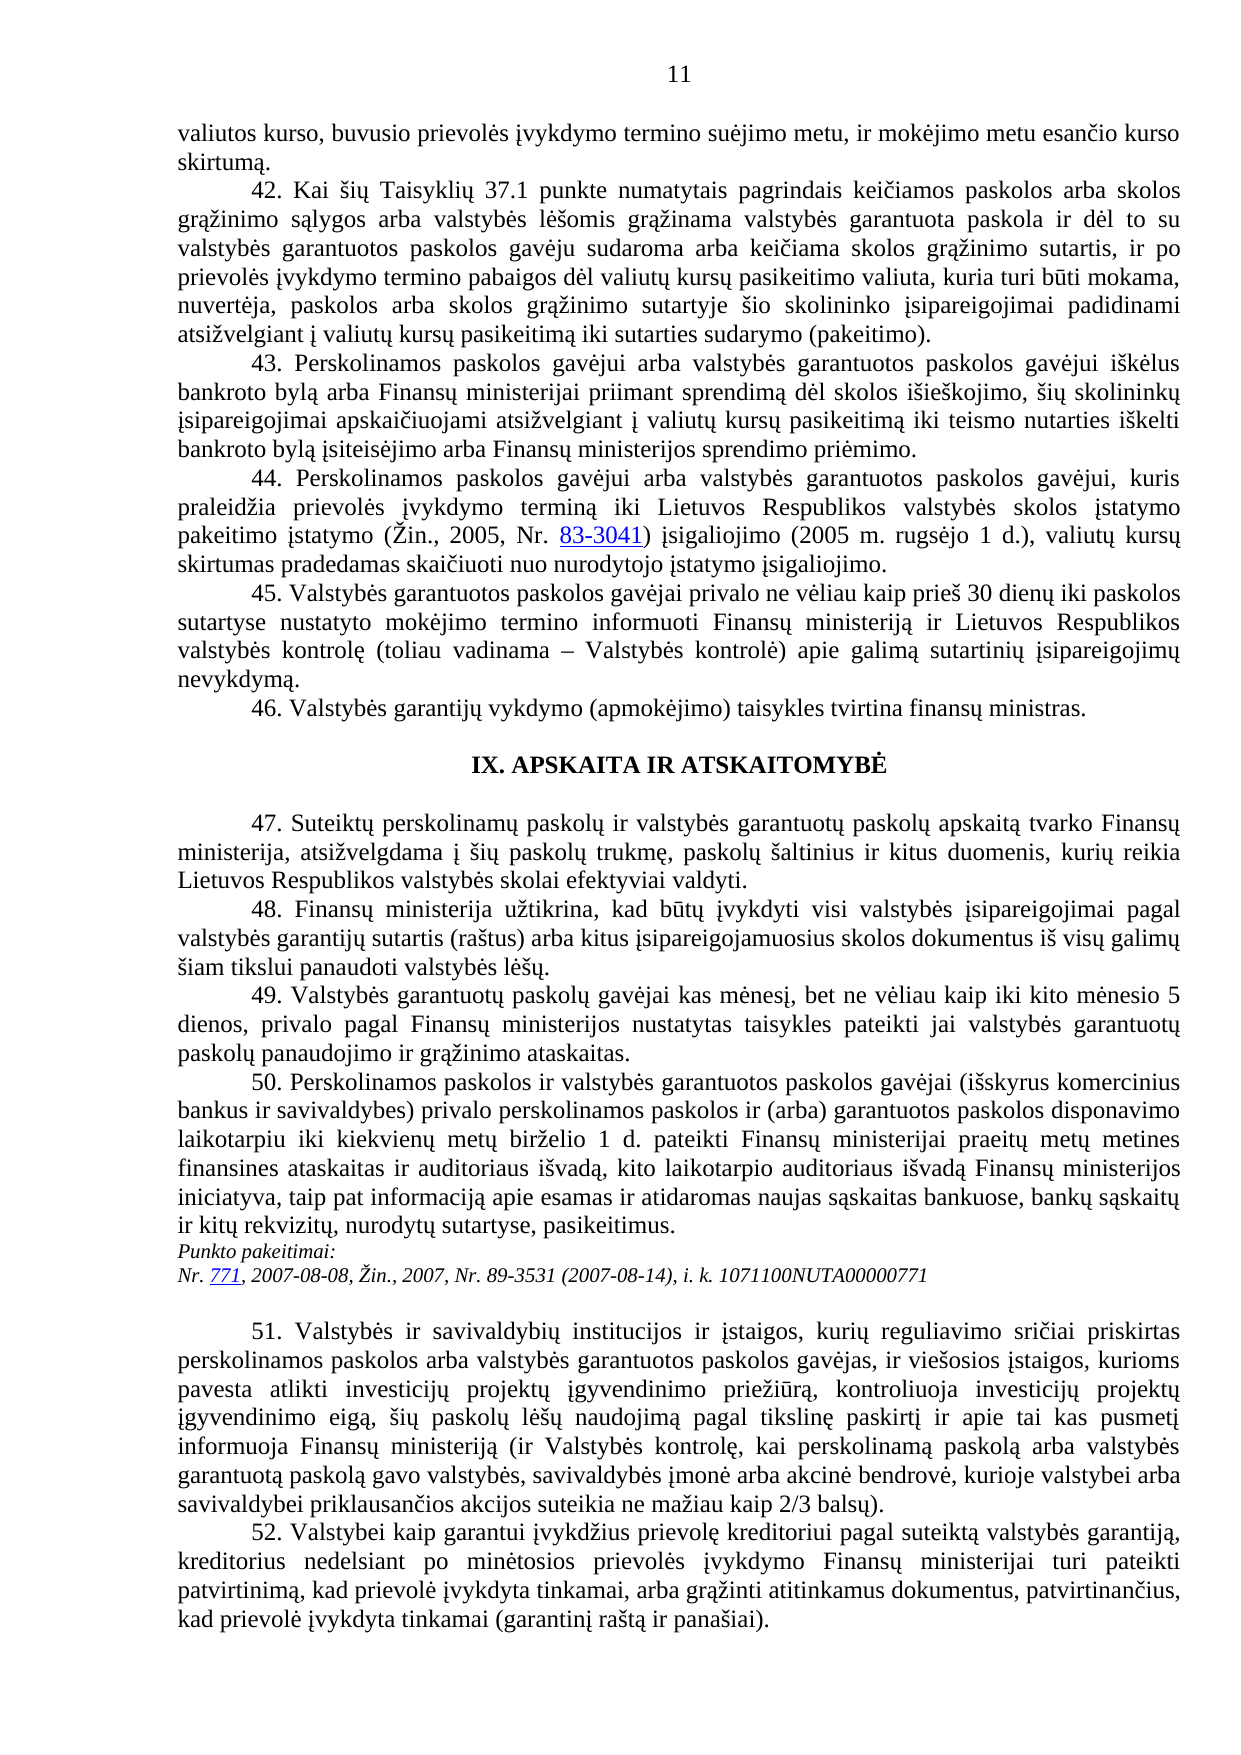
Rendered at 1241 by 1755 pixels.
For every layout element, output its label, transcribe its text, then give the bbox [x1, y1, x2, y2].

text 42. Kai šių Taisyklių 37.1 punkte numatytais pagrindais keičiamos paskolos arba skolos grąžinimo sąlygos arba valstybės lėšomis grąžinama valstybės garantuota paskola ir dėl to su valstybės garantuotos paskolos gavėju sudaroma arba keičiama skolos grąžinimo sutartis, ir po prievolės įvykdymo termino pabaigos dėl valiutų kursų pasikeitimo valiuta, kuria turi būti mokama, nuvertėja, paskolos arba skolos grąžinimo sutartyje šio skolininko įsipareigojimai padidinami atsižvelgiant į valiutų kursų pasikeitimą iki sutarties sudarymo (pakeitimo). [177, 176, 1181, 348]
text 47. Suteiktų perskolinamų paskolų ir valstybės garantuotų paskolų apskaitą tvarko Finansų ministerija, atsižvelgdama į šių paskolų trukmę, paskolų šaltinius ir kitus duomenis, kurių reikia Lietuvos Respublikos valstybės skolai efektyviai valdyti. [177, 808, 1181, 894]
text 50. Perskolinamos paskolos ir valstybės garantuotos paskolos gavėjai (išskyrus komercinius bankus ir savivaldybes) privalo perskolinamos paskolos ir (arba) garantuotos paskolos disponavimo laikotarpiu iki kiekvienų metų birželio 1 d. pateikti Finansų ministerijai praeitų metų metines finansines ataskaitas ir auditoriaus išvadą, kito laikotarpio auditoriaus išvadą Finansų ministerijos iniciatyva, taip pat informaciją apie esamas ir atidaromas naujas sąskaitas bankuose, bankų sąskaitų ir kitų rekvizitų, nurodytų sutartyse, pasikeitimus. [177, 1067, 1181, 1239]
text 46. Valstybės garantijų vykdymo (apmokėjimo) taisykles tvirtina finansų ministras. [177, 693, 1181, 722]
text 44. Perskolinamos paskolos gavėjui arba valstybės garantuotos paskolos gavėjui, kuris praleidžia prievolės įvykdymo terminą iki Lietuvos Respublikos valstybės skolos įstatymo pakeitimo įstatymo (Žin., 2005, Nr. 83-3041) įsigaliojimo (2005 m. rugsėjo 1 d.), valiutų kursų skirtumas pradedamas skaičiuoti nuo nurodytojo įstatymo įsigaliojimo. [177, 463, 1181, 578]
text 52. Valstybei kaip garantui įvykdžius prievolę kreditoriui pagal suteiktą valstybės garantiją, kreditorius nedelsiant po minėtosios prievolės įvykdymo Finansų ministerijai turi pateikti patvirtinimą, kad prievolė įvykdyta tinkamai, arba grąžinti atitinkamus dokumentus, patvirtinančius, kad prievolė įvykdyta tinkamai (garantinį raštą ir panašiai). [177, 1517, 1181, 1632]
text 48. Finansų ministerija užtikrina, kad būtų įvykdyti visi valstybės įsipareigojimai pagal valstybės garantijų sutartis (raštus) arba kitus įsipareigojamuosius skolos dokumentus iš visų galimų šiam tikslui panaudoti valstybės lėšų. [177, 894, 1181, 981]
text IX. APSKAITA IR ATSKAITOMYBĖ [177, 751, 1181, 779]
text 43. Perskolinamos paskolos gavėjui arba valstybės garantuotos paskolos gavėjui iškėlus bankroto bylą arba Finansų ministerijai priimant sprendimą dėl skolos išieškojimo, šių skolininkų įsipareigojimai apskaičiuojami atsižvelgiant į valiutų kursų pasikeitimą iki teismo nutarties iškelti bankroto bylą įsiteisėjimo arba Finansų ministerijos sprendimo priėmimo. [177, 348, 1181, 463]
text Punkto pakeitimai: [177, 1239, 1181, 1263]
text 45. Valstybės garantuotos paskolos gavėjai privalo ne vėliau kaip prieš 30 dienų iki paskolos sutartyse nustatyto mokėjimo termino informuoti Finansų ministeriją ir Lietuvos Respublikos valstybės kontrolę (toliau vadinama – Valstybės kontrolė) apie galimą sutartinių įsipareigojimų nevykdymą. [177, 578, 1181, 693]
text 51. Valstybės ir savivaldybių institucijos ir įstaigos, kurių reguliavimo sričiai priskirtas perskolinamos paskolos arba valstybės garantuotos paskolos gavėjas, ir viešosios įstaigos, kurioms pavesta atlikti investicijų projektų įgyvendinimo priežiūrą, kontroliuoja investicijų projektų įgyvendinimo eigą, šių paskolų lėšų naudojimą pagal tikslinę paskirtį ir apie tai kas pusmetį informuoja Finansų ministeriją (ir Valstybės kontrolę, kai perskolinamą paskolą arba valstybės garantuotą paskolą gavo valstybės, savivaldybės įmonė arba akcinė bendrovė, kurioje valstybei arba savivaldybei priklausančios akcijos suteikia ne mažiau kaip 2/3 balsų). [177, 1316, 1181, 1517]
text Nr. 771, 2007-08-08, Žin., 2007, Nr. 89-3531 (2007-08-14), i. k. 1071100NUTA00000771 [177, 1263, 1181, 1287]
text valiutos kurso, buvusio prievolės įvykdymo termino suėjimo metu, ir mokėjimo metu esančio kurso skirtumą. [177, 118, 1181, 176]
text 49. Valstybės garantuotų paskolų gavėjai kas mėnesį, bet ne vėliau kaip iki kito mėnesio 5 dienos, privalo pagal Finansų ministerijos nustatytas taisykles pateikti jai valstybės garantuotų paskolų panaudojimo ir grąžinimo ataskaitas. [177, 981, 1181, 1067]
